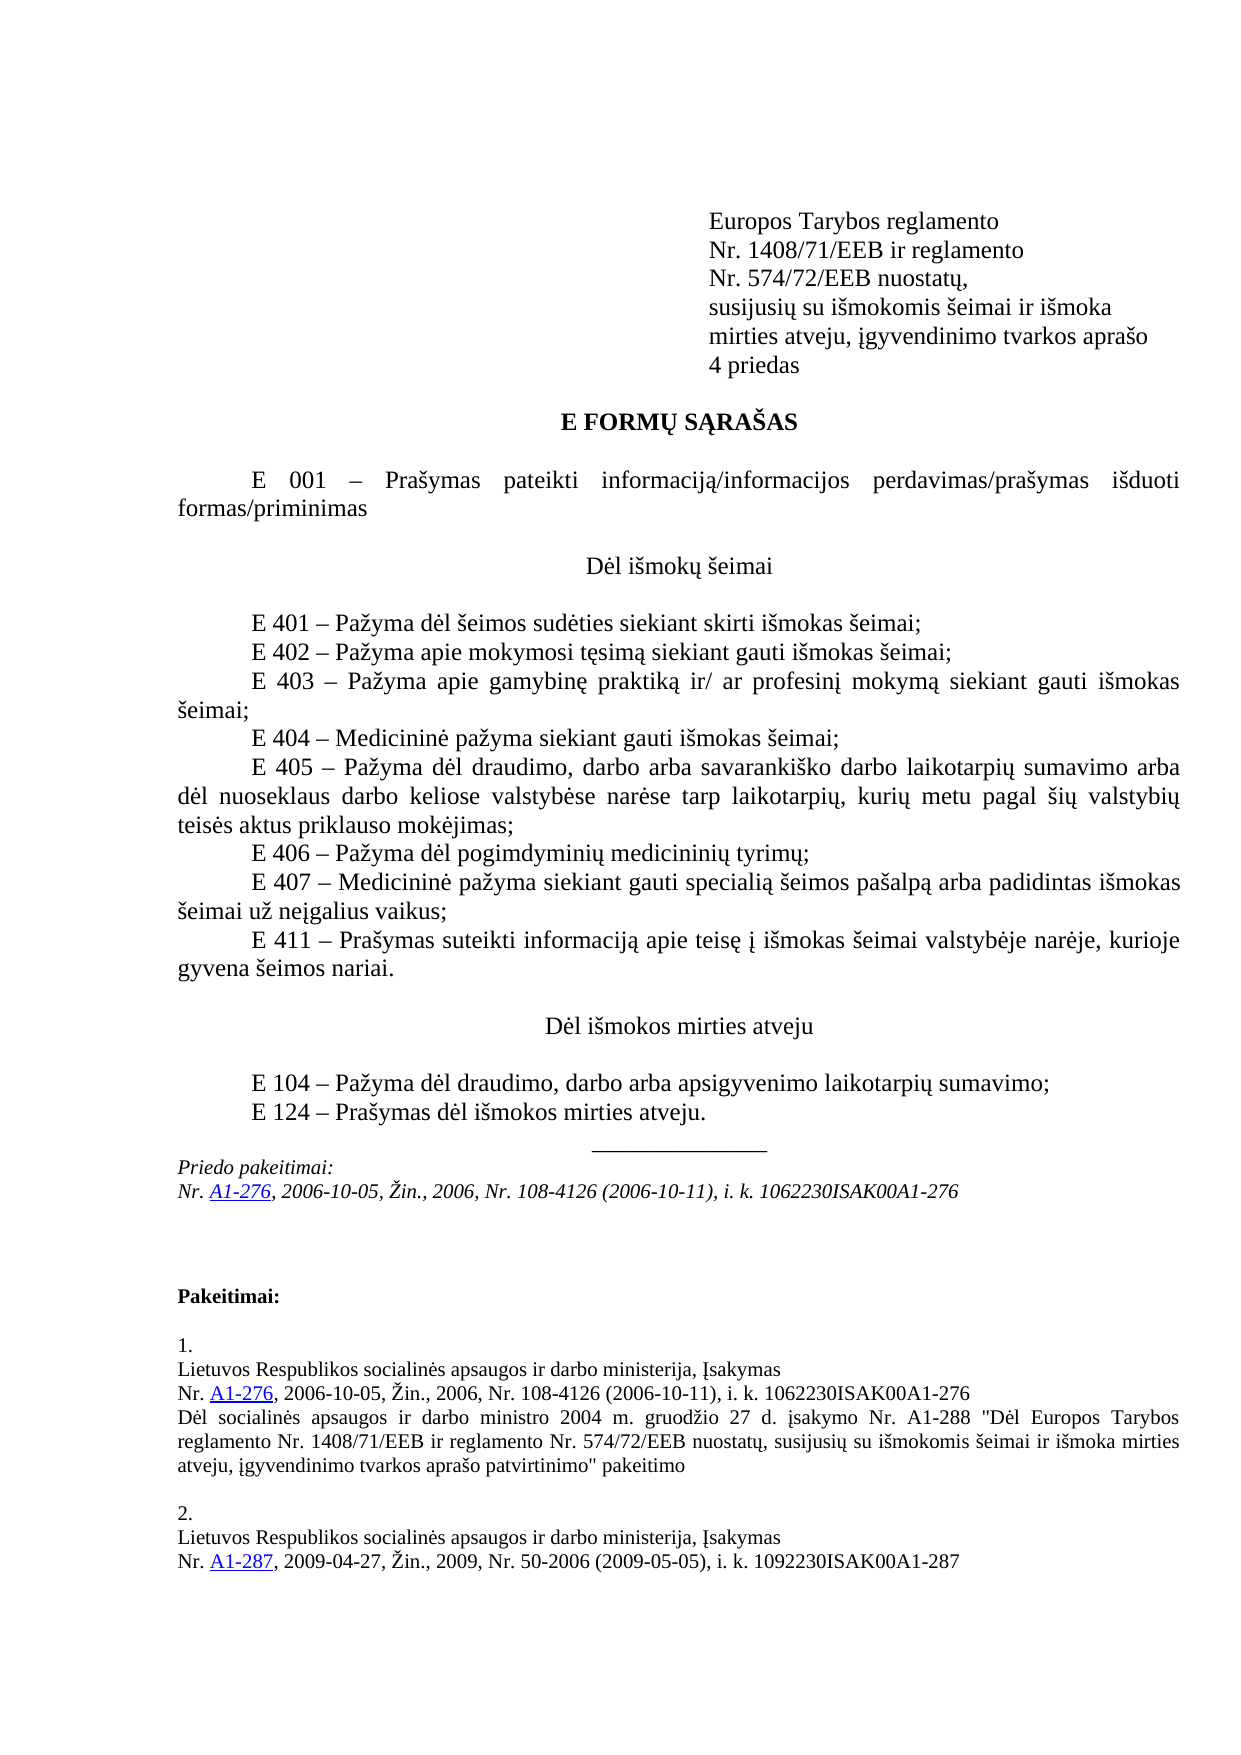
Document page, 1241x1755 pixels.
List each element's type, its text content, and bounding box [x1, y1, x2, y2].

text Dėl išmokų šeimai [177, 551, 1181, 580]
text E 124 – Prašymas dėl išmokos mirties atveju. [177, 1097, 1181, 1126]
text mirties atveju, įgyvendinimo tvarkos aprašo [177, 321, 1181, 350]
text Pakeitimai: [177, 1284, 1181, 1308]
text E 411 – Prašymas suteikti informaciją apie teisę į išmokas šeimai valstybėje narėje, kurioje gyvena šeimos nariai. [177, 925, 1181, 982]
text Priedo pakeitimai: [177, 1155, 1181, 1179]
text Dėl socialinės apsaugos ir darbo ministro 2004 m. gruodžio 27 d. įsakymo Nr. A1-288 "Dėl Europos Tarybos reglamento Nr. 1408/71/EEB ir reglamento Nr. 574/72/EEB nuostatų, susijusių su išmokomis šeimai ir išmoka mirties atveju, įgyvendinimo tvarkos aprašo patvirtinimo" pakeitimo [177, 1405, 1181, 1477]
text E 405 – Pažyma dėl draudimo, darbo arba savarankiško darbo laikotarpių sumavimo arba dėl nuoseklaus darbo keliose valstybėse narėse tarp laikotarpių, kurių metu pagal šių valstybių teisės aktus priklauso mokėjimas; [177, 752, 1181, 838]
text E formų sąrašas [177, 407, 1181, 436]
text susijusių su išmokomis šeimai ir išmoka [177, 292, 1181, 321]
text Lietuvos Respublikos socialinės apsaugos ir darbo ministerija, Įsakymas [177, 1525, 1181, 1549]
text E 403 – Pažyma apie gamybinę praktiką ir/ ar profesinį mokymą siekiant gauti išmokas šeimai; [177, 666, 1181, 723]
text E 001 – Prašymas pateikti informaciją/informacijos perdavimas/prašymas išduoti formas/priminimas [177, 465, 1181, 522]
text E 404 – Medicininė pažyma siekiant gauti išmokas šeimai; [177, 723, 1181, 752]
text Nr. 574/72/EEB nuostatų, [177, 263, 1181, 292]
text Lietuvos Respublikos socialinės apsaugos ir darbo ministerija, Įsakymas [177, 1357, 1181, 1381]
text Europos Tarybos reglamento [177, 206, 1181, 235]
text Nr. A1-276, 2006-10-05, Žin., 2006, Nr. 108-4126 (2006-10-11), i. k. 1062230ISAK00A1-276 [177, 1381, 1181, 1405]
text Nr. A1-287, 2009-04-27, Žin., 2009, Nr. 50-2006 (2009-05-05), i. k. 1092230ISAK00A1-287 [177, 1549, 1181, 1573]
text 4 priedas [177, 350, 1181, 378]
text 2. [177, 1501, 1181, 1525]
text E 407 – Medicininė pažyma siekiant gauti specialią šeimos pašalpą arba padidintas išmokas šeimai už neįgalius vaikus; [177, 867, 1181, 925]
text Nr. A1-276, 2006-10-05, Žin., 2006, Nr. 108-4126 (2006-10-11), i. k. 1062230ISAK00A1-276 [177, 1179, 1181, 1203]
text Dėl išmokos mirties atveju [177, 1011, 1181, 1040]
text ______________ [177, 1126, 1181, 1155]
text 1. [177, 1332, 1181, 1357]
text E 104 – Pažyma dėl draudimo, darbo arba apsigyvenimo laikotarpių sumavimo; [177, 1068, 1181, 1097]
text E 402 – Pažyma apie mokymosi tęsimą siekiant gauti išmokas šeimai; [177, 637, 1181, 666]
text E 406 – Pažyma dėl pogimdyminių medicininių tyrimų; [177, 838, 1181, 867]
text E 401 – Pažyma dėl šeimos sudėties siekiant skirti išmokas šeimai; [177, 608, 1181, 637]
text Nr. 1408/71/EEB ir reglamento [177, 235, 1181, 263]
